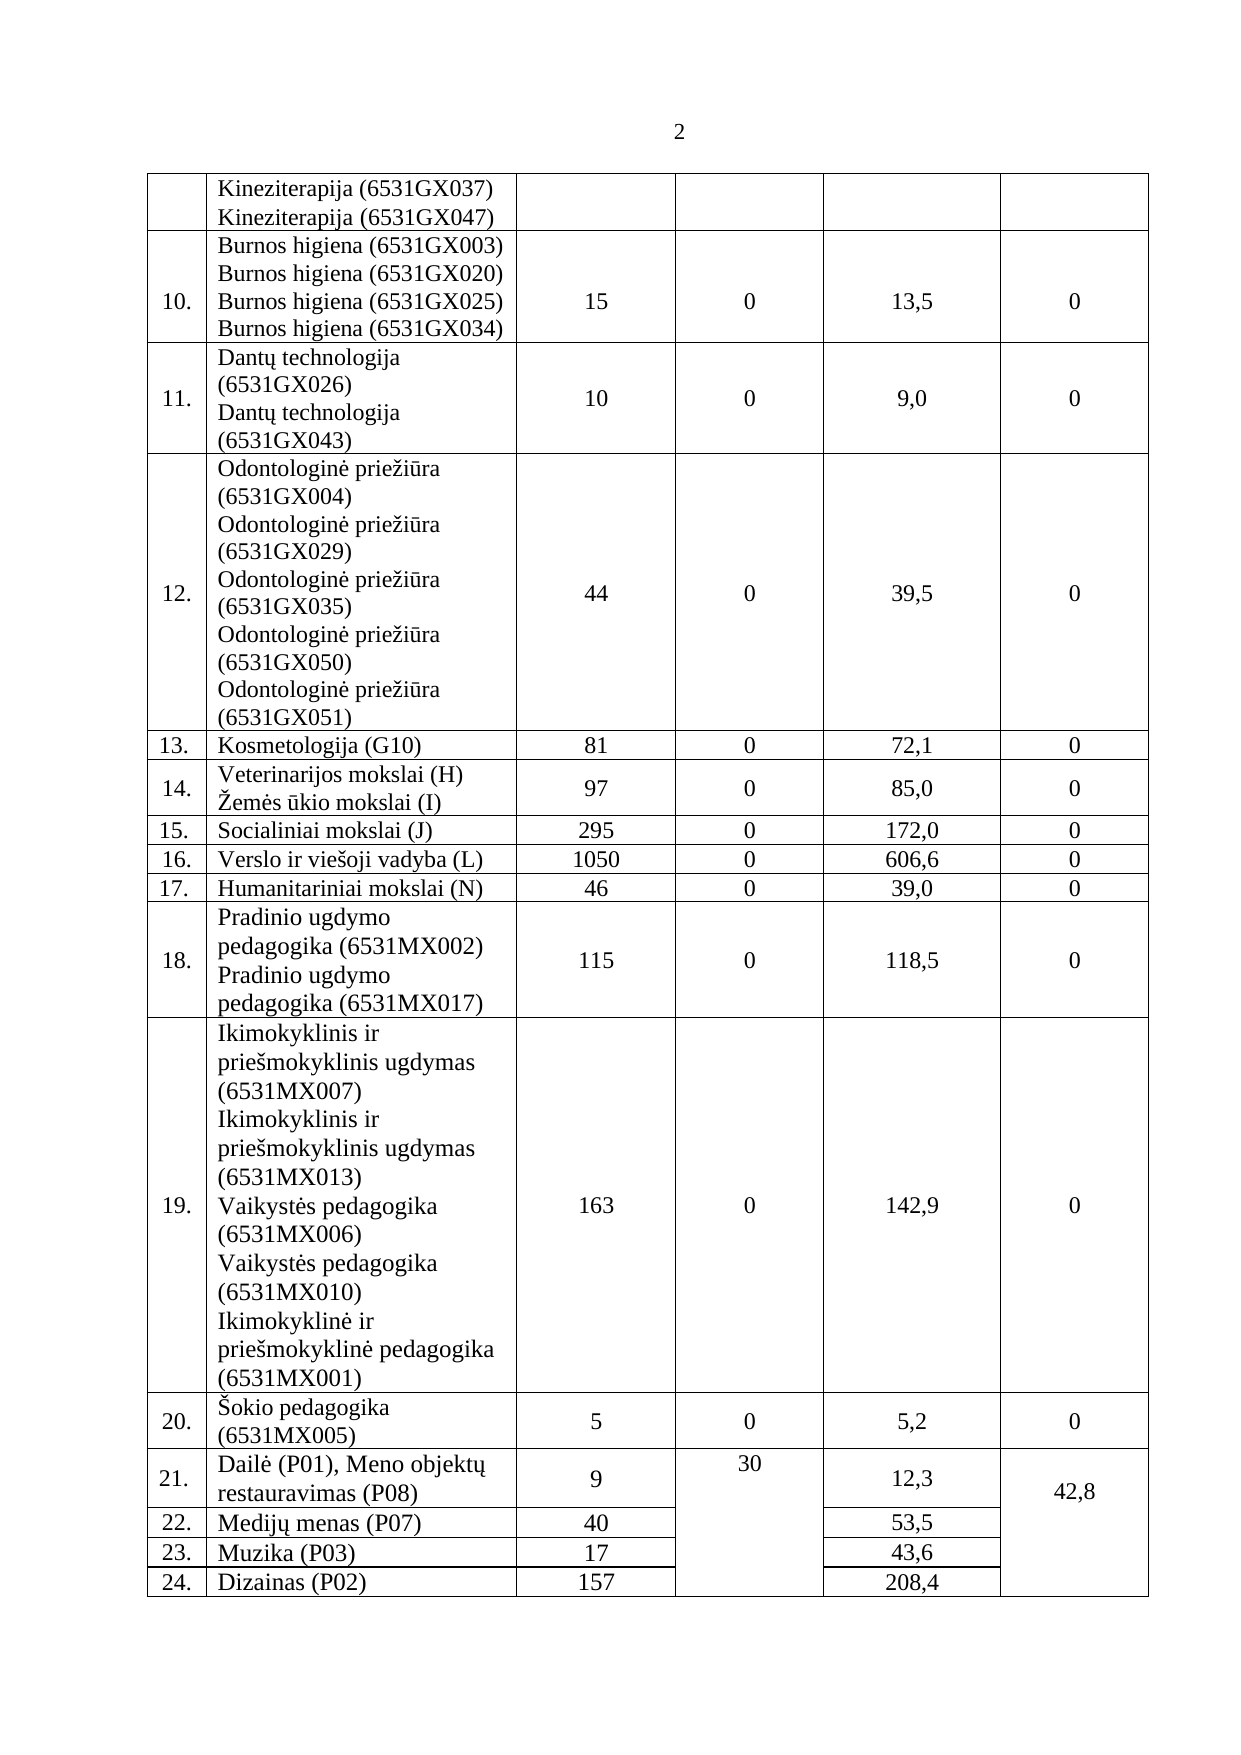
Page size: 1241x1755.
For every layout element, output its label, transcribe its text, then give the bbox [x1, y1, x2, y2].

table_cell 0 [676, 902, 823, 1017]
table_cell 13,5 [824, 231, 1000, 342]
table_cell 606,6 [824, 845, 1000, 873]
table_cell [676, 174, 823, 230]
table_cell 12. [148, 454, 206, 730]
table_cell [824, 174, 1000, 230]
table_cell Kineziterapija (6531GX037) Kineziterapija (6531GX047) [207, 174, 516, 230]
table_cell 163 [517, 1018, 675, 1392]
table_cell 40 [517, 1508, 675, 1537]
table_cell Humanitariniai mokslai (N) [207, 874, 516, 901]
table_cell 115 [517, 902, 675, 1017]
table_cell 39,0 [824, 874, 1000, 901]
table_cell Dizainas (P02) [207, 1568, 516, 1596]
table_cell Pradinio ugdymo pedagogika (6531MX002) Pradinio ugdymo pedagogika (6531MX017) [207, 902, 516, 1017]
table_cell 11. [148, 343, 206, 453]
table_cell 0 [1001, 816, 1148, 844]
table_cell Šokio pedagogika (6531MX005) [207, 1393, 516, 1448]
table_cell 72,1 [824, 731, 1000, 759]
table_cell 12,3 [824, 1449, 1000, 1507]
table_cell 44 [517, 454, 675, 730]
table_cell 0 [676, 760, 823, 815]
table_cell 5,2 [824, 1393, 1000, 1448]
table_cell 0 [676, 343, 823, 453]
table_cell 53,5 [824, 1508, 1000, 1537]
table_cell Dailė (P01), Meno objektų restauravimas (P08) [207, 1449, 516, 1507]
table_cell 30 [676, 1449, 823, 1596]
table_cell Odontologinė priežiūra (6531GX004) Odontologinė priežiūra (6531GX029) Odontologinė priežiūra (6531GX035) Odontologinė priežiūra (6531GX050) Odontologinė priežiūra (6531GX051) [207, 454, 516, 730]
table_cell [517, 174, 675, 230]
table_cell 0 [1001, 731, 1148, 759]
table_cell Medijų menas (P07) [207, 1508, 516, 1537]
table_cell 16. [148, 845, 206, 873]
table_cell 39,5 [824, 454, 1000, 730]
table_cell 0 [1001, 760, 1148, 815]
table_cell 9 [517, 1449, 675, 1507]
table_cell 15. [148, 816, 206, 844]
table_cell 21. [148, 1449, 206, 1507]
table_cell 43,6 [824, 1538, 1000, 1566]
table_cell 46 [517, 874, 675, 901]
table_cell 0 [676, 1393, 823, 1448]
table_cell 13. [148, 731, 206, 759]
table_cell 19. [148, 1018, 206, 1392]
table_cell 81 [517, 731, 675, 759]
table_cell [148, 174, 206, 230]
table_cell 20. [148, 1393, 206, 1448]
table_cell 10 [517, 343, 675, 453]
table_cell Dantų technologija (6531GX026) Dantų technologija (6531GX043) [207, 343, 516, 453]
table_cell 97 [517, 760, 675, 815]
table_cell 17 [517, 1538, 675, 1566]
table_cell Ikimokyklinis ir priešmokyklinis ugdymas (6531MX007) Ikimokyklinis ir priešmokyklinis ugdymas (6531MX013) Vaikystės pedagogika (6531MX006) Vaikystės pedagogika (6531MX010) Ikimokyklinė ir priešmokyklinė pedagogika (6531MX001) [207, 1018, 516, 1392]
table_cell 0 [1001, 874, 1148, 901]
table_cell 172,0 [824, 816, 1000, 844]
table_cell 0 [1001, 454, 1148, 730]
table_cell 295 [517, 816, 675, 844]
table_cell Muzika (P03) [207, 1538, 516, 1566]
table_cell 85,0 [824, 760, 1000, 815]
table_cell 0 [676, 731, 823, 759]
table_cell 208,4 [824, 1568, 1000, 1596]
table_cell Burnos higiena (6531GX003) Burnos higiena (6531GX020) Burnos higiena (6531GX025) Burnos higiena (6531GX034) [207, 231, 516, 342]
table_cell 157 [517, 1568, 675, 1596]
table_cell 5 [517, 1393, 675, 1448]
table_cell 24. [148, 1568, 206, 1596]
table_cell Veterinarijos mokslai (H) Žemės ūkio mokslai (I) [207, 760, 516, 815]
table_cell 0 [676, 874, 823, 901]
table_cell 0 [1001, 231, 1148, 342]
table_cell 1050 [517, 845, 675, 873]
table_cell 0 [676, 816, 823, 844]
table_cell 0 [676, 454, 823, 730]
table_cell 22. [148, 1508, 206, 1537]
table_cell 0 [1001, 845, 1148, 873]
table_cell Socialiniai mokslai (J) [207, 816, 516, 844]
table_cell 23. [148, 1538, 206, 1566]
table_cell 14. [148, 760, 206, 815]
table_cell 0 [1001, 1393, 1148, 1448]
table_cell 9,0 [824, 343, 1000, 453]
table_cell 0 [676, 1018, 823, 1392]
table_cell 118,5 [824, 902, 1000, 1017]
table_cell 0 [1001, 343, 1148, 453]
table_cell 0 [1001, 1018, 1148, 1392]
table_cell Verslo ir viešoji vadyba (L) [207, 845, 516, 873]
table_cell 142,9 [824, 1018, 1000, 1392]
table_cell [1001, 174, 1148, 230]
table_cell 17. [148, 874, 206, 901]
table_cell Kosmetologija (G10) [207, 731, 516, 759]
table_cell 42,8 [1001, 1449, 1148, 1596]
table_cell 0 [1001, 902, 1148, 1017]
table_cell 15 [517, 231, 675, 342]
table_cell 0 [676, 231, 823, 342]
table_cell 18. [148, 902, 206, 1017]
table_cell 10. [148, 231, 206, 342]
table_cell 0 [676, 845, 823, 873]
